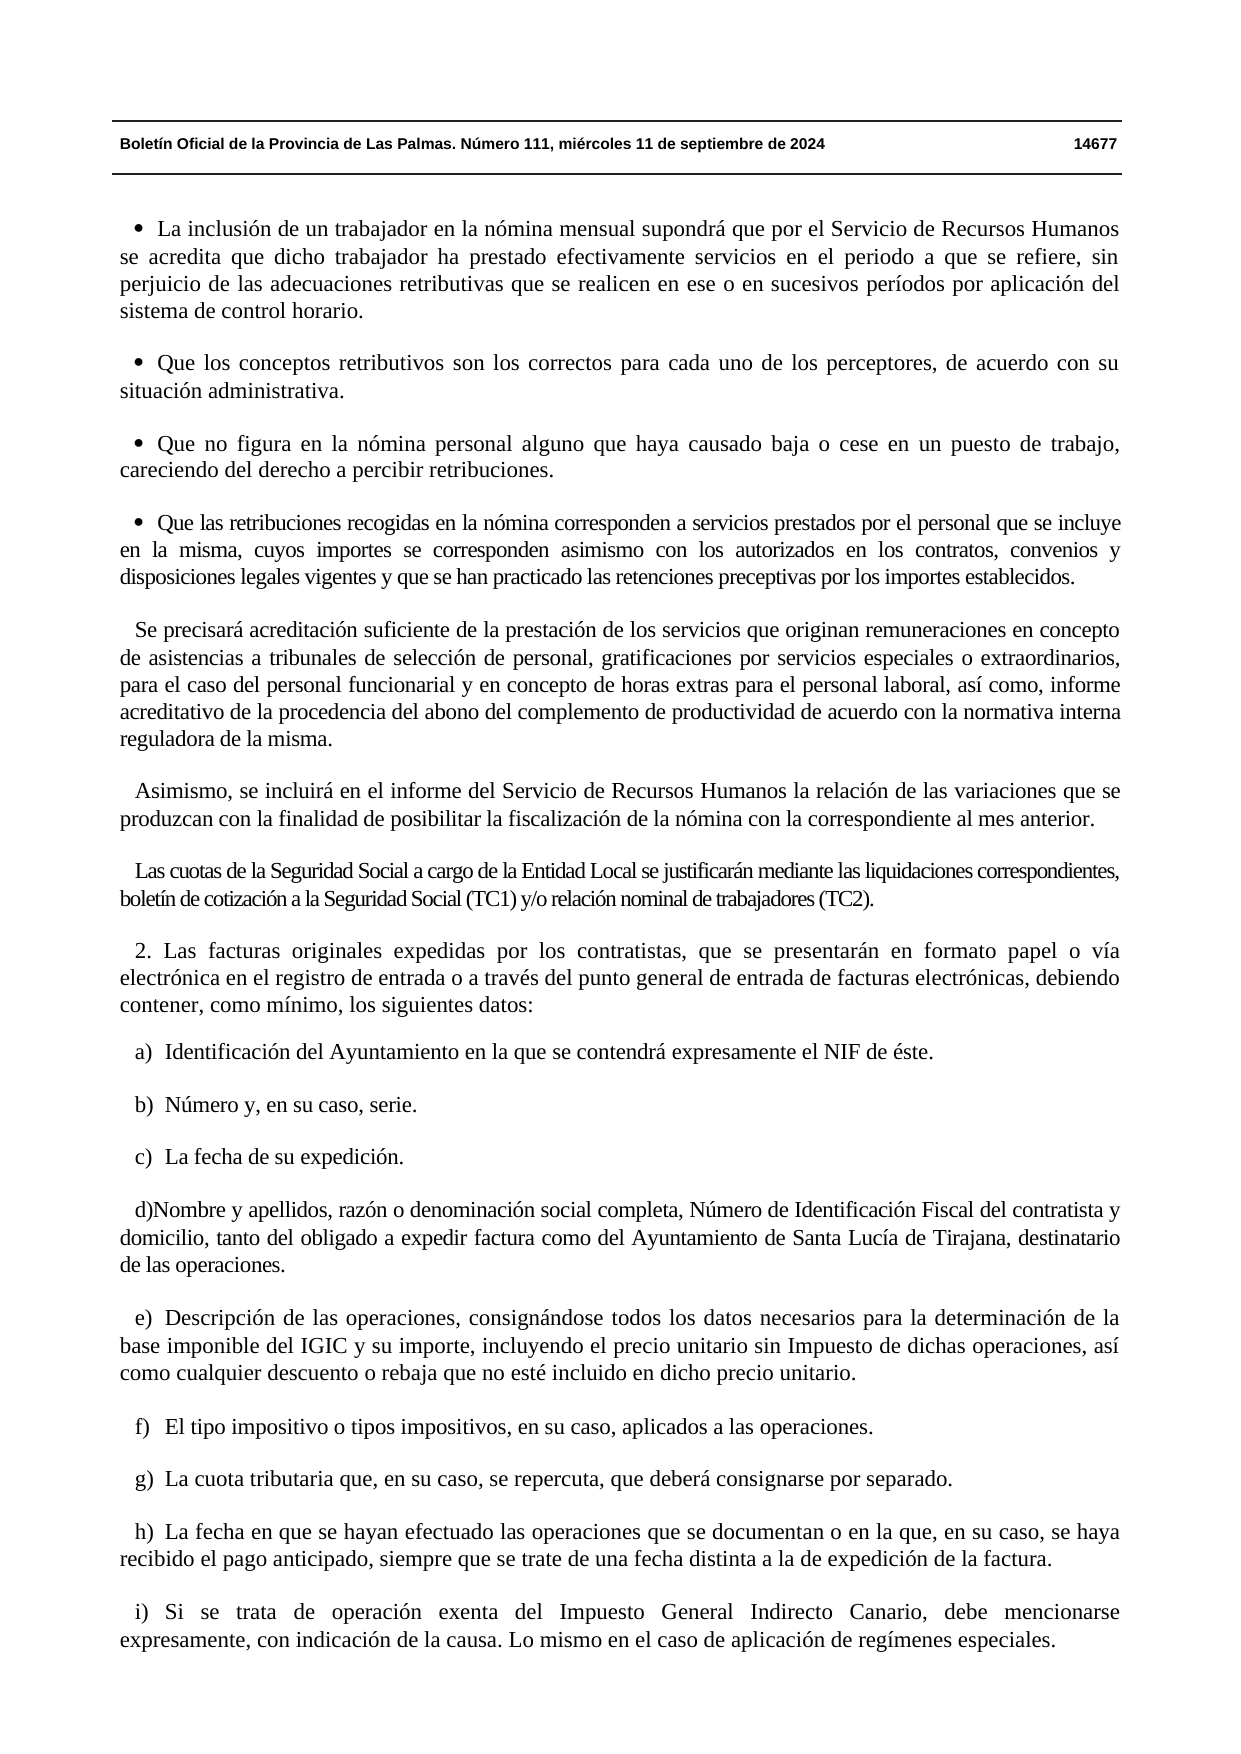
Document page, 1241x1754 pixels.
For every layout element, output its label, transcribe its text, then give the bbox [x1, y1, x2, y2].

text Las cuotas de la Seguridad Social a cargo de la Entidad Local se justificarán mediante las liquidaciones correspondientes, boletín de cotización a la Seguridad Social (TC1) y/o relación nominal de trabajadores (TC2). [119, 857, 1121, 911]
list Número y, en su caso, serie. [119, 1092, 1121, 1117]
list Que las retribuciones recogidas en la nómina corresponden a servicios prestados por el personal que se incluye en la misma, cuyos importes se corresponden asimismo con los autorizados en los contratos, convenios y disposiciones legales vigentes y que se han practicado las retenciones preceptivas por los importes establecidos. [119, 509, 1121, 590]
text Se precisará acreditación suficiente de la prestación de los servicios que originan remuneraciones en concepto de asistencias a tribunales de selección de personal, gratificaciones por servicios especiales o extraordinarios, para el caso del personal funcionarial y en concepto de horas extras para el personal laboral, así como, informe acreditativo de la procedencia del abono del complemento de productividad de acuerdo con la normativa interna reguladora de la misma. [119, 616, 1121, 752]
list La fecha en que se hayan efectuado las operaciones que se documentan o en la que, en su caso, se haya recibido el pago anticipado, siempre que se trate de una fecha distinta a la de expedición de la factura. [119, 1517, 1121, 1572]
list La inclusión de un trabajador en la nómina mensual supondrá que por el Servicio de Recursos Humanos se acredita que dicho trabajador ha prestado efectivamente servicios en el periodo a que se refiere, sin perjuicio de las adecuaciones retributivas que se realicen en ese o en sucesivos períodos por aplicación del sistema de control horario. [119, 215, 1121, 324]
list Identificación del Ayuntamiento en la que se contendrá expresamente el NIF de éste. [119, 1039, 1121, 1064]
list Descripción de las operaciones, consignándose todos los datos necesarios para la determinación de la base imponible del IGIC y su importe, incluyendo el precio unitario sin Impuesto de dichas operaciones, así como cualquier descuento o rebaja que no esté incluido en dicho precio unitario. [119, 1303, 1121, 1386]
list Que no figura en la nómina personal alguno que haya causado baja o cese en un puesto de trabajo, careciendo del derecho a percibir retribuciones. [119, 429, 1121, 483]
list El tipo impositivo o tipos impositivos, en su caso, aplicados a las operaciones. [119, 1414, 1121, 1439]
text 2. Las facturas originales expedidas por los contratistas, que se presentarán en formato papel o vía electrónica en el registro de entrada o a través del punto general de entrada de facturas electrónicas, debiendo contener, como mínimo, los siguientes datos: [119, 937, 1121, 1018]
text Asimismo, se incluirá en el informe del Servicio de Recursos Humanos la relación de las variaciones que se produzcan con la finalidad de posibilitar la fiscalización de la nómina con la correspondiente al mes anterior. [119, 777, 1121, 832]
list Si se trata de operación exenta del Impuesto General Indirecto Canario, debe mencionarse expresamente, con indicación de la causa. Lo mismo en el caso de aplicación de regímenes especiales. [119, 1598, 1121, 1653]
list Que los conceptos retributivos son los correctos para cada uno de los perceptores, de acuerdo con su situación administrativa. [119, 349, 1121, 404]
text Boletín Oficial de la Provincia de Las Palmas. Número 111, miércoles 11 de septiembre de 2024 14677 [119, 135, 1121, 153]
list La cuota tributaria que, en su caso, se repercuta, que deberá consignarse por separado. [119, 1466, 1121, 1492]
list La fecha de su expedición. [119, 1144, 1121, 1170]
text d)Nombre y apellidos, razón o denominación social completa, Número de Identificación Fiscal del contratista y domicilio, tanto del obligado a expedir factura como del Ayuntamiento de Santa Lucía de Tirajana, destinatario de las operaciones. [119, 1195, 1121, 1278]
